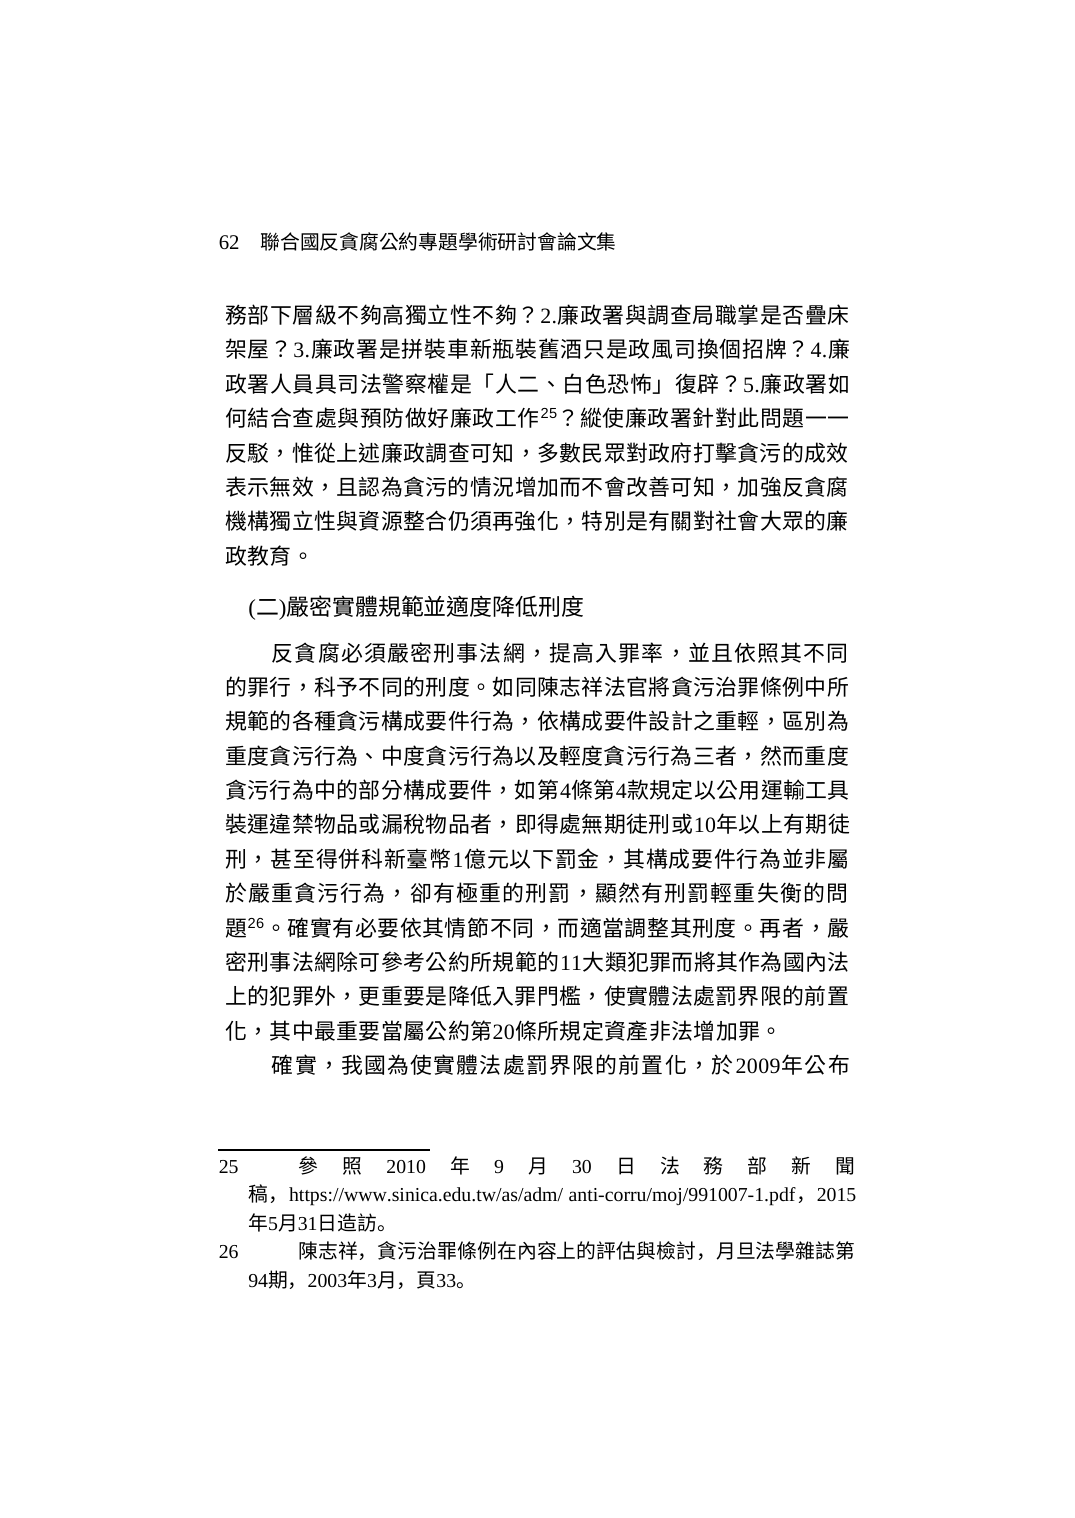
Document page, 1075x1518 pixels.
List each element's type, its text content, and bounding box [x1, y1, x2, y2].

text 參照2010年9月30日法務部新聞稿，https://www.sinica.edu.tw/as/adm/ anti-corru/moj/991007-1.pdf，2015年5月31日造訪。 [218, 1150, 856, 1236]
text (二)嚴密實體規範並適度降低刑度 [248, 588, 850, 622]
text 務部下層級不夠高獨立性不夠？2.廉政署與調查局職掌是否疊床架屋？3.廉政署是拼裝車新瓶裝舊酒只是政風司換個招牌？4.廉政署人員具司法警察權是「人二、白色恐怖」復辟？5.廉政署如何結合查處與預防做好廉政工作？縱使廉政署針對此問題一一反駁，惟從上述廉政調查可知，多數民眾對政府打擊貪污的成效表示無效，且認為貪污的情況增加而不會改善可知，加強反貪腐機構獨立性與資源整合仍須再強化，特別是有關對社會大眾的廉政教育。 [225, 295, 850, 570]
text 反貪腐必須嚴密刑事法網，提高入罪率，並且依照其不同的罪行，科予不同的刑度。如同陳志祥法官將貪污治罪條例中所規範的各種貪污構成要件行為，依構成要件設計之重輕，區別為重度貪污行為、中度貪污行為以及輕度貪污行為三者，然而重度貪污行為中的部分構成要件，如第4條第4款規定以公用運輸工具裝運違禁物品或漏稅物品者，即得處無期徒刑或10年以上有期徒刑，甚至得併科新臺幣1億元以下罰金，其構成要件行為並非屬於嚴重貪污行為，卻有極重的刑罰，顯然有刑罰輕重失衡的問 題。確實有必要依其情節不同，而適當調整其刑度。再者，嚴密刑事法網除可參考公約所規範的11大類犯罪而將其作為國內法上的犯罪外，更重要是降低入罪門檻，使實體法處罰界限的前置化，其中最重要當屬公約第20條所規定資產非法增加罪。 [225, 633, 850, 1045]
text 確實，我國為使實體法處罰界限的前置化，於2009年公布 [225, 1045, 850, 1080]
text 陳志祥，貪污治罪條例在內容上的評估與檢討，月旦法學雜誌第94期，2003年3月，頁33。 [218, 1236, 856, 1293]
